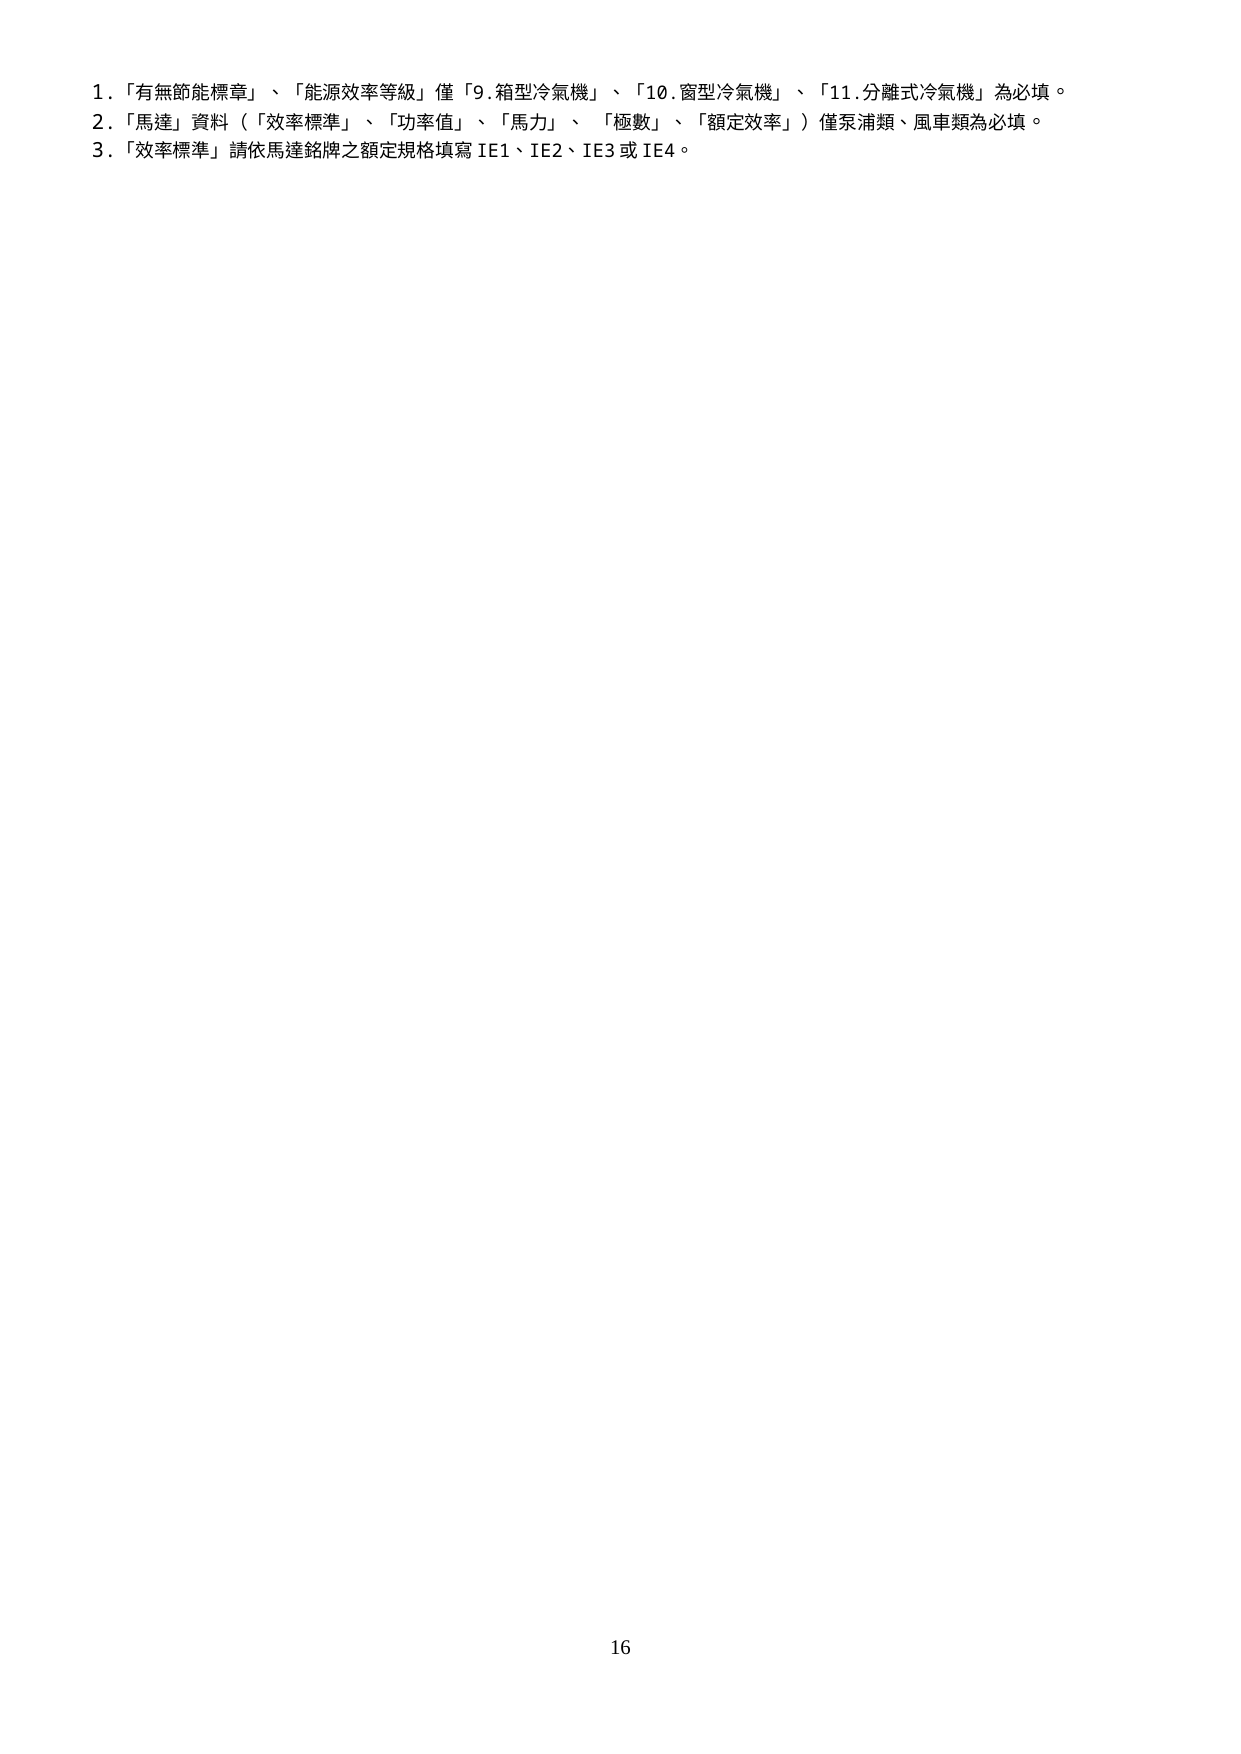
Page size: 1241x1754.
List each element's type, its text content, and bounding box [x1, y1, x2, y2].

text 3.「效率標準」請依馬達銘牌之額定規格填寫IE1、IE2、IE3或IE4。 [79, 136, 1157, 164]
text 1.「有無節能標章」、「能源效率等級」僅「9.箱型冷氣機」、「10.窗型冷氣機」、「11.分離式冷氣機」為必填。 [79, 75, 1157, 105]
text 2.「馬達」資料（「效率標準」、「功率值」、「馬力」、 「極數」、「額定效率」）僅泵浦類、風車類為必填。 [79, 105, 1157, 136]
